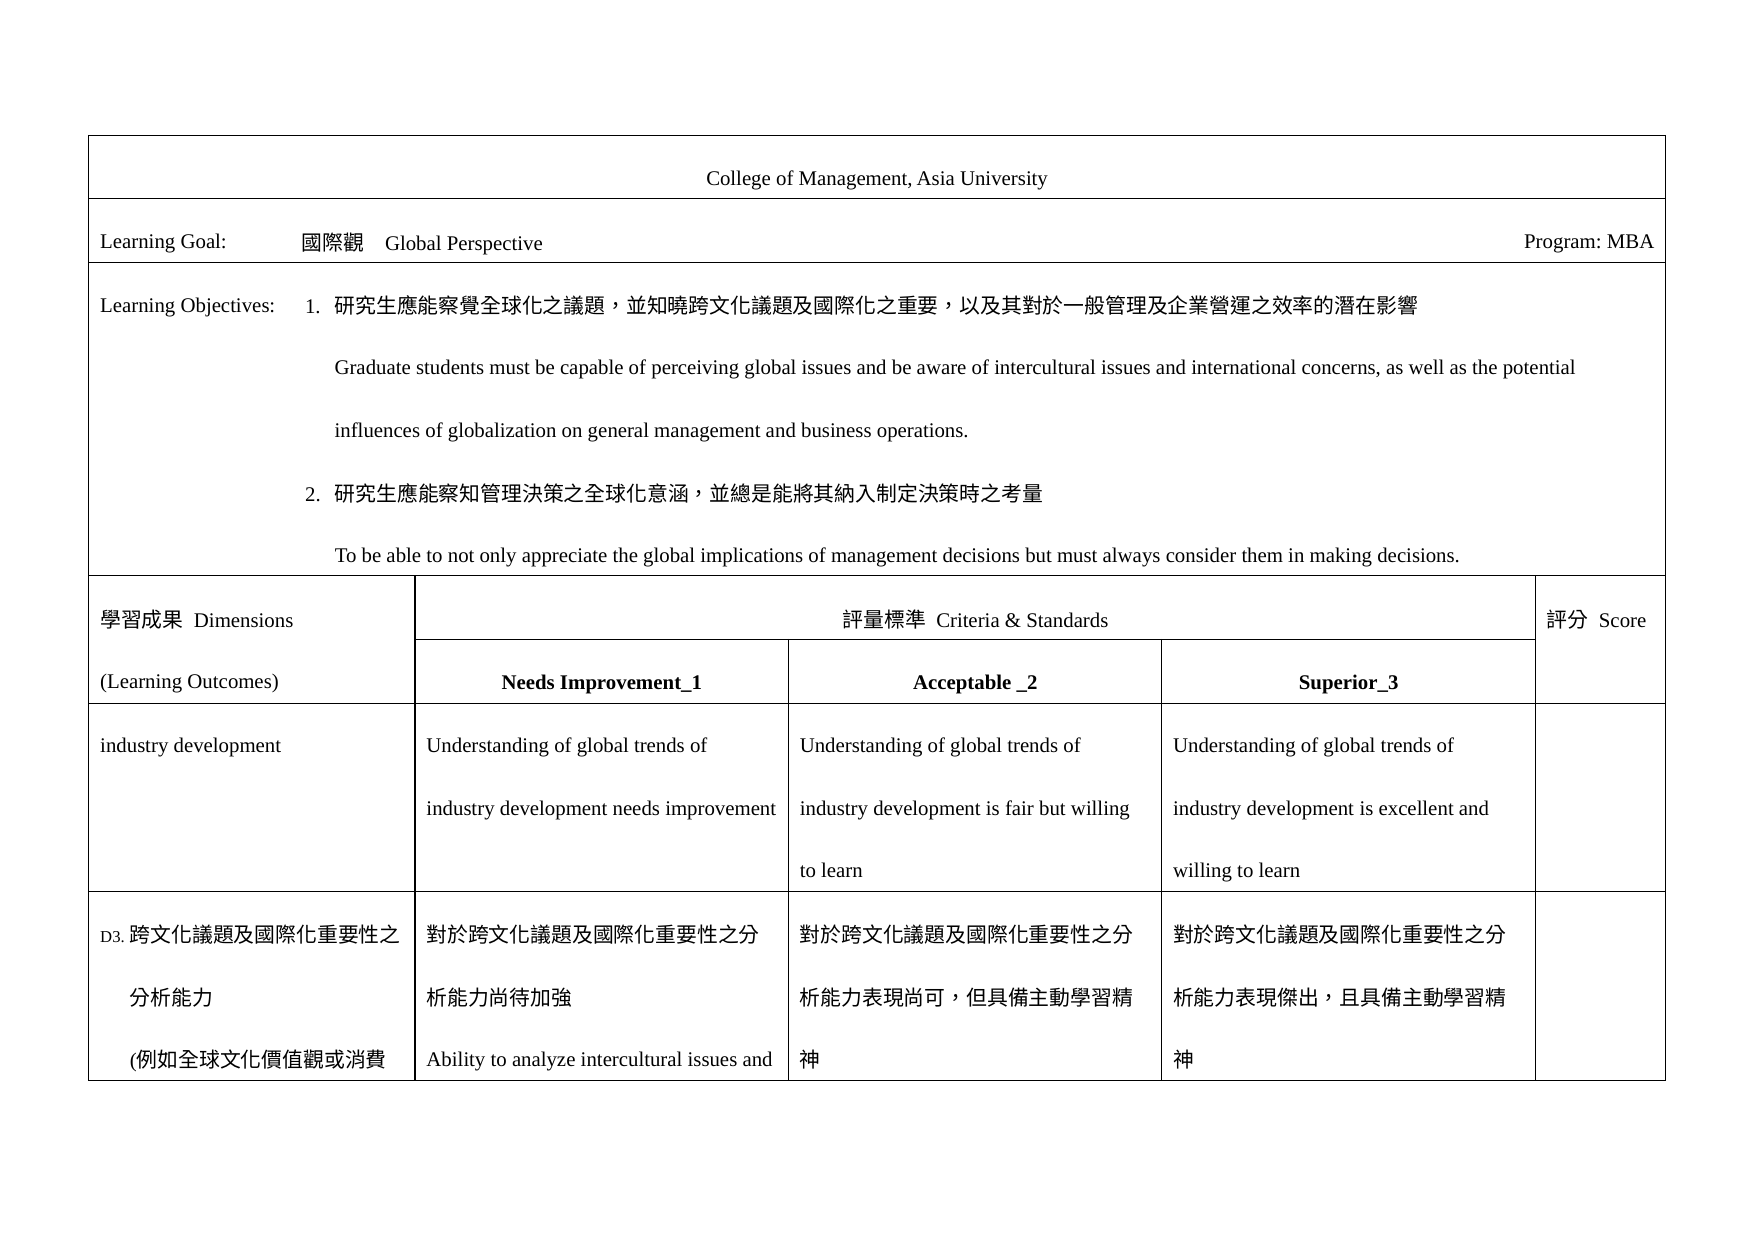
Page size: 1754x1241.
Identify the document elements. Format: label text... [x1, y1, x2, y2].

table_cell Needs Improvement_1 [416, 640, 788, 702]
table_cell 對於跨文化議題及國際化重要性之分析能力表現傑出，且具備主動學習精神 [1162, 892, 1535, 1079]
table_cell Acceptable _2 [789, 640, 1161, 702]
table_cell industry development [89, 704, 414, 891]
table_cell [1536, 704, 1665, 891]
table_cell 對於跨文化議題及國際化重要性之分析能力表現尚可，但具備主動學習精神 [789, 892, 1161, 1079]
table_cell 對於跨文化議題及國際化重要性之分析能力尚待加強 Ability to analyze intercultural issues and [416, 892, 788, 1079]
table_cell Understanding of global trends of industry development is fair but willing to learn [789, 704, 1161, 891]
table_cell Understanding of global trends of industry development is excellent and willing to learn [1162, 704, 1535, 891]
table_cell 國際觀 Global Perspective [290, 199, 1403, 262]
table_cell 評量標準 Criteria & Standards [416, 576, 1535, 639]
table_header College of Management, Asia University [89, 136, 1665, 198]
table_cell 評分 Score [1536, 576, 1665, 702]
table_cell [1536, 892, 1665, 1079]
table_cell Learning Objectives: [89, 263, 290, 575]
table_cell Learning Goal: [89, 199, 290, 262]
table_cell Understanding of global trends of industry development needs improvement [416, 704, 788, 891]
table_cell 跨文化議題及國際化重要性之分析能力 (例如全球文化價值觀或消費 [89, 892, 414, 1079]
table_cell 學習成果 Dimensions (Learning Outcomes) [89, 576, 414, 702]
table_cell Superior_3 [1162, 640, 1535, 702]
table_cell Program: MBA [1404, 199, 1665, 262]
table_cell 研究生應能察覺全球化之議題，並知曉跨文化議題及國際化之重要，以及其對於一般管理及企業營運之效率的潛在影響 Graduate students must be capable of perceiving global issues and be aware of intercultural issues and international concerns, as well as the potential influences of globalization on general management and business operations. 研究生應能察知管理決策之全球化意涵，並總是能將其納入制定決策時之考量 To be able to not only appreciate the global implications of management decisions but must always consider them in making decisions. [290, 263, 1665, 575]
